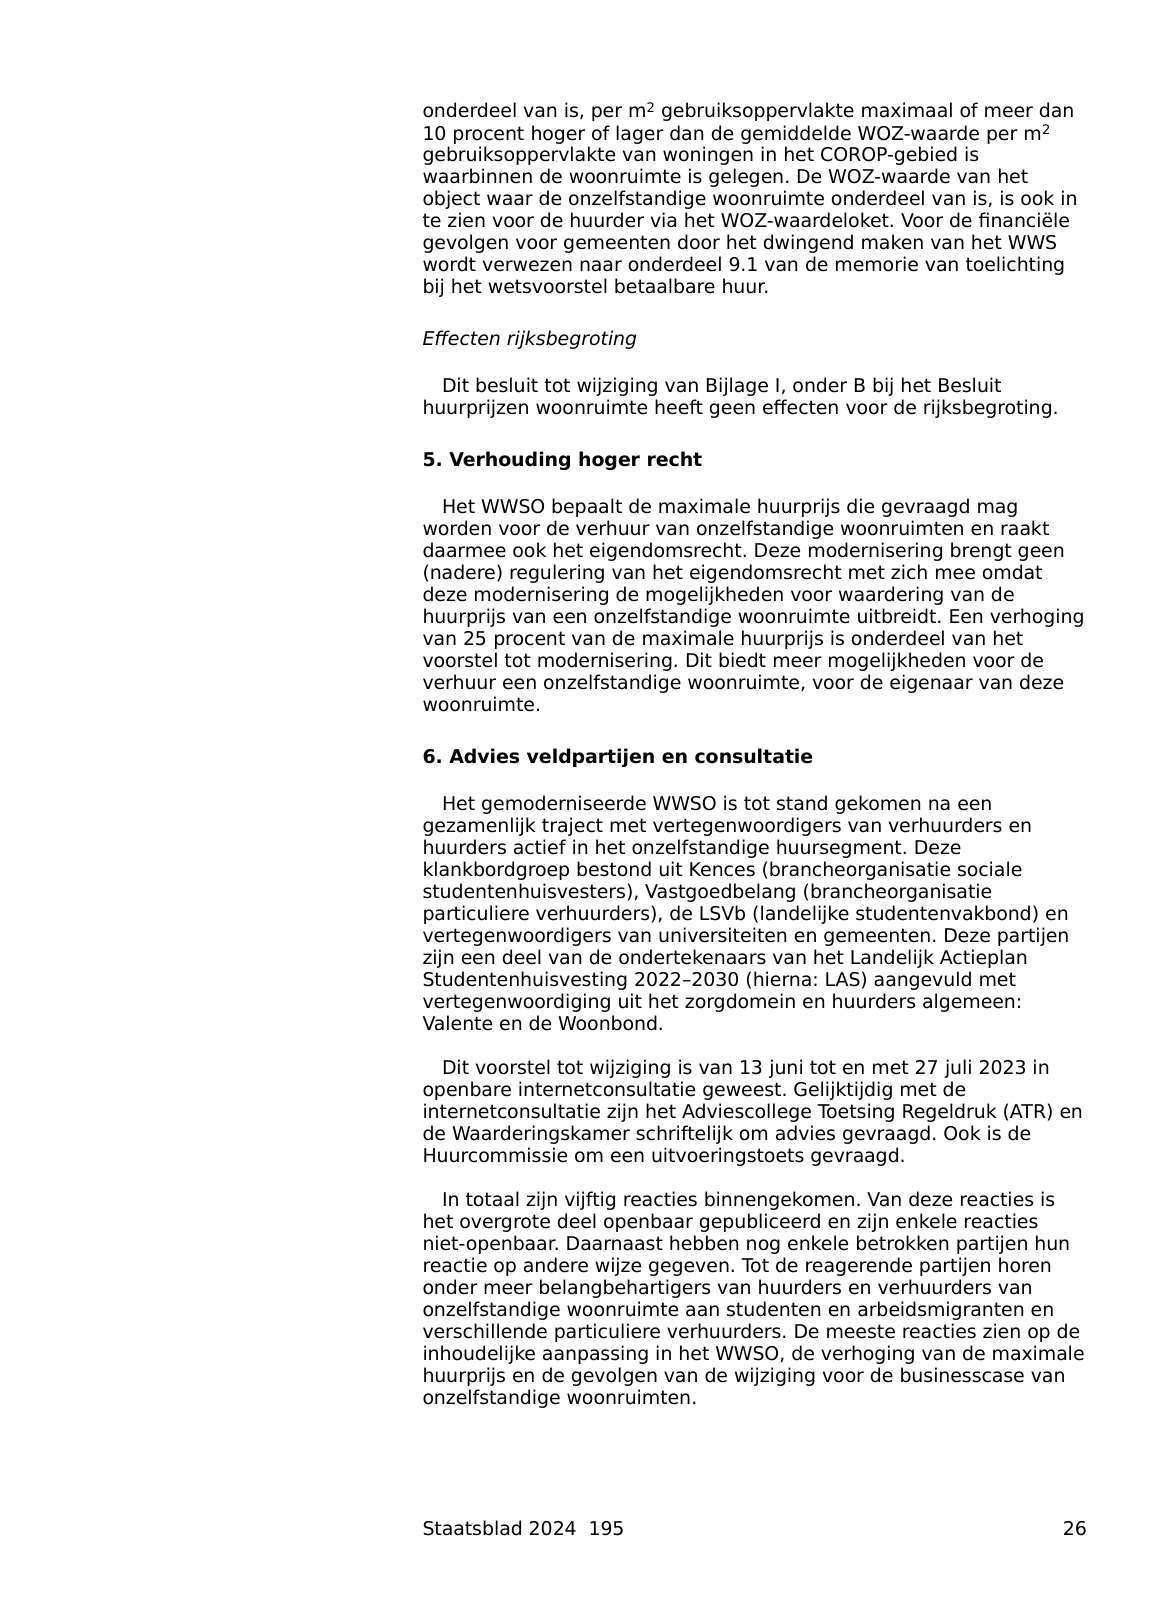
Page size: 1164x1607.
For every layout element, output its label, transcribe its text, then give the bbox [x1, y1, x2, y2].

text Het gemoderniseerde WWSO is tot stand gekomen na een gezamenlijk traject met vertegenwoordigers van verhuurders en huurders actief in het onzelfstandige huursegment. Deze klankbordgroep bestond uit Kences (brancheorganisatie sociale studentenhuisvesters), Vastgoedbelang (brancheorganisatie particuliere verhuurders), de LSVb (landelijke studentenvakbond) en vertegenwoordigers van universiteiten en gemeenten. Deze partijen zijn een deel van de ondertekenaars van het Landelijk Actieplan Studentenhuisvesting 2022–2030 (hierna: LAS) aangevuld met vertegenwoordiging uit het zorgdomein en huurders algemeen: Valente en de Woonbond. [422, 793, 1087, 1035]
text onderdeel van is, per m2 gebruiksoppervlakte maximaal of meer dan 10 procent hoger of lager dan de gemiddelde WOZ-waarde per m2 gebruiksoppervlakte van woningen in het COROP-gebied is waarbinnen de woonruimte is gelegen. De WOZ-waarde van het object waar de onzelfstandige woonruimte onderdeel van is, is ook in te zien voor de huurder via het WOZ-waardeloket. Voor de financiële gevolgen voor gemeenten door het dwingend maken van het WWS wordt verwezen naar onderdeel 9.1 van de memorie van toelichting bij het wetsvoorstel betaalbare huur. [422, 100, 1087, 298]
text Het WWSO bepaalt de maximale huurprijs die gevraagd mag worden voor de verhuur van onzelfstandige woonruimten en raakt daarmee ook het eigendomsrecht. Deze modernisering brengt geen (nadere) regulering van het eigendomsrecht met zich mee omdat deze modernisering de mogelijkheden voor waardering van de huurprijs van een onzelfstandige woonruimte uitbreidt. Een verhoging van 25 procent van de maximale huurprijs is onderdeel van het voorstel tot modernisering. Dit biedt meer mogelijkheden voor de verhuur een onzelfstandige woonruimte, voor de eigenaar van deze woonruimte. [422, 496, 1087, 716]
text Dit voorstel tot wijziging is van 13 juni tot en met 27 juli 2023 in openbare internetconsultatie geweest. Gelijktijdig met de internetconsultatie zijn het Adviescollege Toetsing Regeldruk (ATR) en de Waarderingskamer schriftelijk om advies gevraagd. Ook is de Huurcommissie om een uitvoeringstoets gevraagd. [422, 1057, 1087, 1167]
subtitle Effecten rijksbegroting [422, 328, 1087, 350]
subtitle 6. Advies veldpartijen en consultatie [422, 746, 1087, 768]
text Dit besluit tot wijziging van Bijlage I, onder B bij het Besluit huurprijzen woonruimte heeft geen effecten voor de rijksbegroting. [422, 375, 1087, 419]
text In totaal zijn vijftig reacties binnengekomen. Van deze reacties is het overgrote deel openbaar gepubliceerd en zijn enkele reacties niet-openbaar. Daarnaast hebben nog enkele betrokken partijen hun reactie op andere wijze gegeven. Tot de reagerende partijen horen onder meer belangbehartigers van huurders en verhuurders van onzelfstandige woonruimte aan studenten en arbeidsmigranten en verschillende particuliere verhuurders. De meeste reacties zien op de inhoudelijke aanpassing in het WWSO, de verhoging van de maximale huurprijs en de gevolgen van de wijziging voor de businesscase van onzelfstandige woonruimten. [422, 1189, 1087, 1409]
subtitle 5. Verhouding hoger recht [422, 449, 1087, 471]
